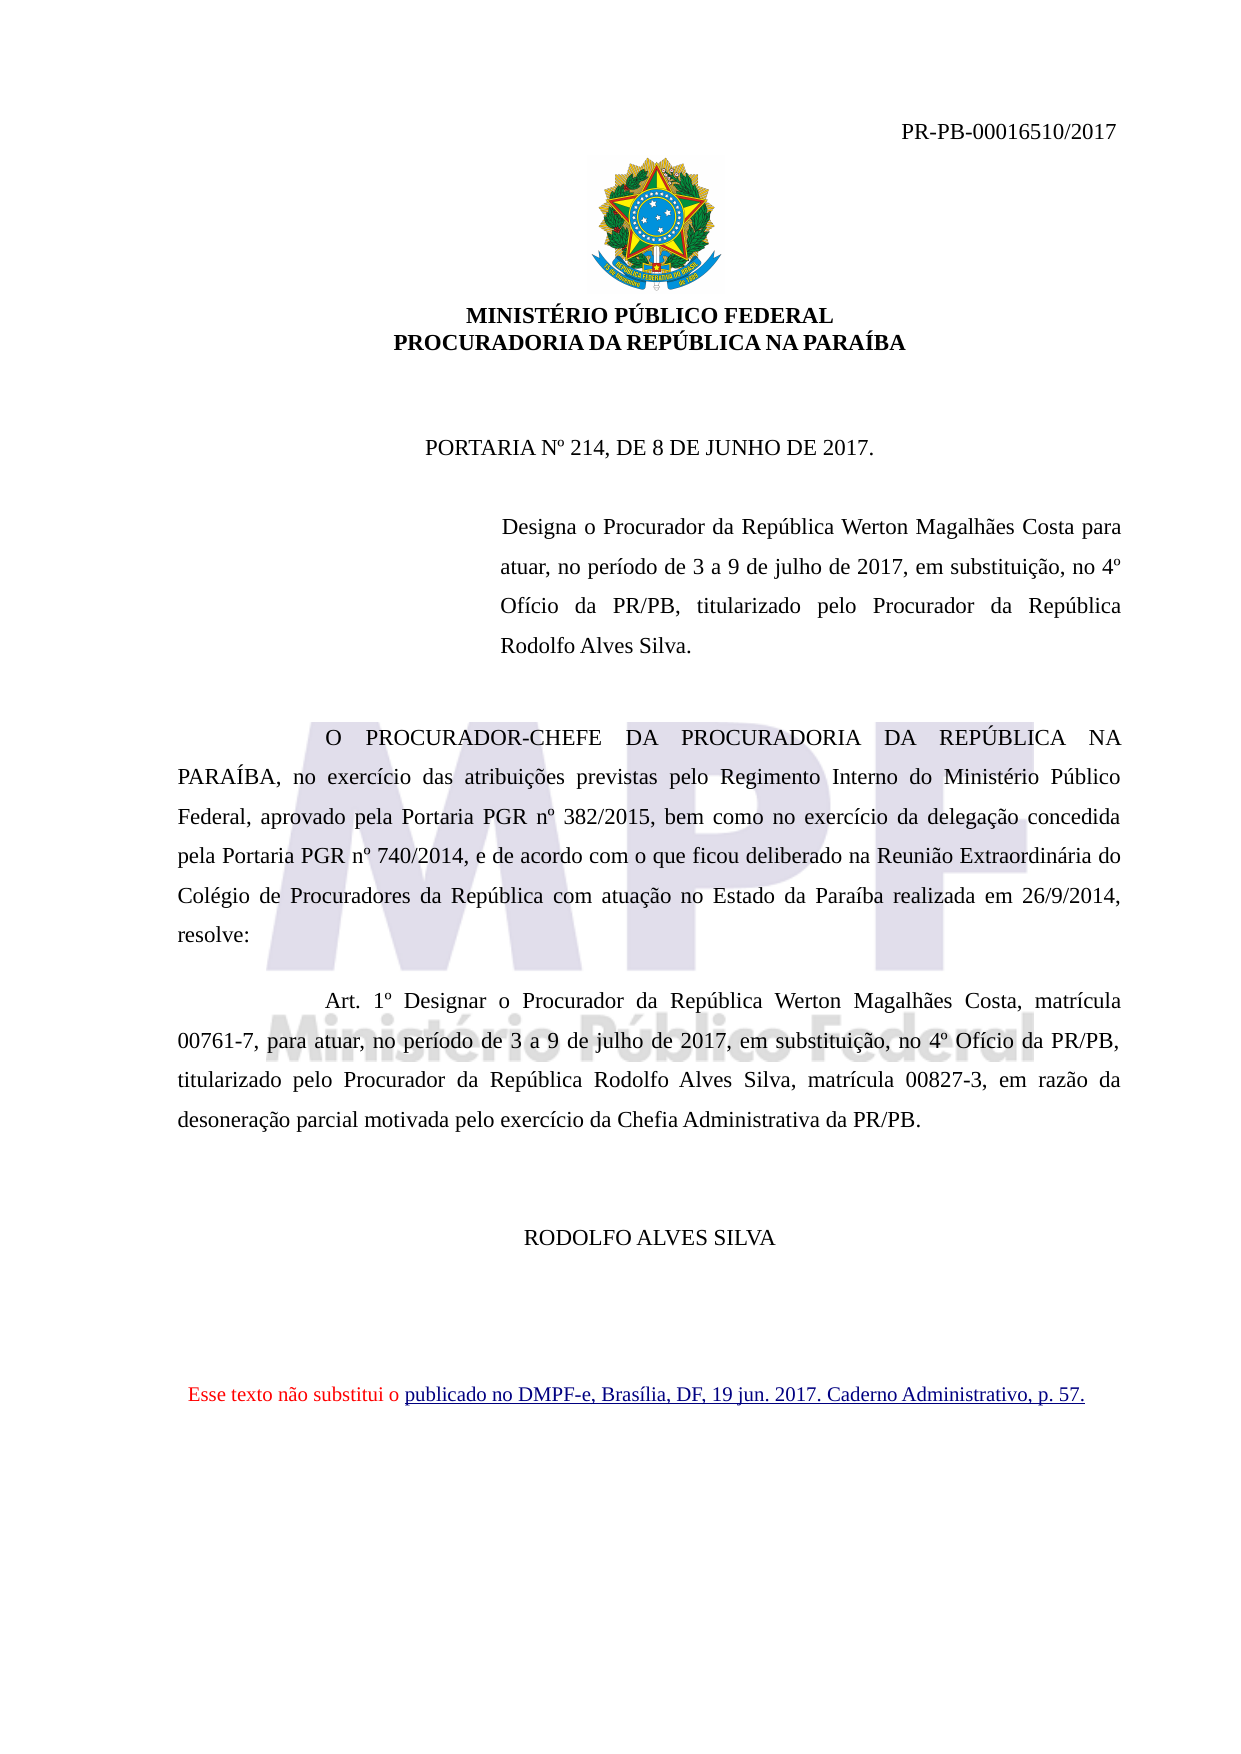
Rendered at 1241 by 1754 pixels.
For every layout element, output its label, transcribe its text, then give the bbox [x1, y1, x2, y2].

text Esse texto não substitui o publicado no DMPF-e, Brasília, DF, 19 jun. 2017. Caderno Administrativo, p. 57. [177, 1382, 1122, 1406]
picture [266, 948, 1034, 987]
text Art. 1º Designar o Procurador da República Werton Magalhães Costa, matrícula 00761-7, para atuar, no período de 3 a 9 de julho de 2017, em substituição, no 4º Ofício da PR/PB, titularizado pelo Procurador da República Rodolfo Alves Silva, matrícula 00827-3, em razão da desoneração parcial motivada pelo exercício da Chefia Administrativa da PR/PB. [177, 987, 1122, 1132]
text PR-PB-00016510/2017 [177, 118, 1122, 144]
text O PROCURADOR-CHEFE DA PROCURADORIA DA REPÚBLICA NA PARAÍBA, no exercício das atribuições previstas pelo Regimento Interno do Ministério Público Federal, aprovado pela Portaria PGR nº 382/2015, bem como no exercício da delegação concedida pela Portaria PGR nº 740/2014, e de acordo com o que ficou deliberado na Reunião Extraordinária do Colégio de Procuradores da República com atuação no Estado da Paraíba realizada em 26/9/2014, resolve: [177, 724, 1122, 948]
text PORTARIA Nº 214, DE 8 DE JUNHO DE 2017. [177, 434, 1122, 461]
text PROCURADORIA DA REPÚBLICA NA PARAÍBA [177, 329, 1122, 355]
text MINISTÉRIO PÚBLICO FEDERAL [177, 302, 1122, 329]
text Designa o Procurador da República Werton Magalhães Costa para atuar, no período de 3 a 9 de julho de 2017, em substituição, no 4º Ofício da PR/PB, titularizado pelo Procurador da República Rodolfo Alves Silva. [500, 513, 1122, 658]
picture [587, 155, 726, 294]
text RODOLFO ALVES SILVA [177, 1224, 1122, 1250]
